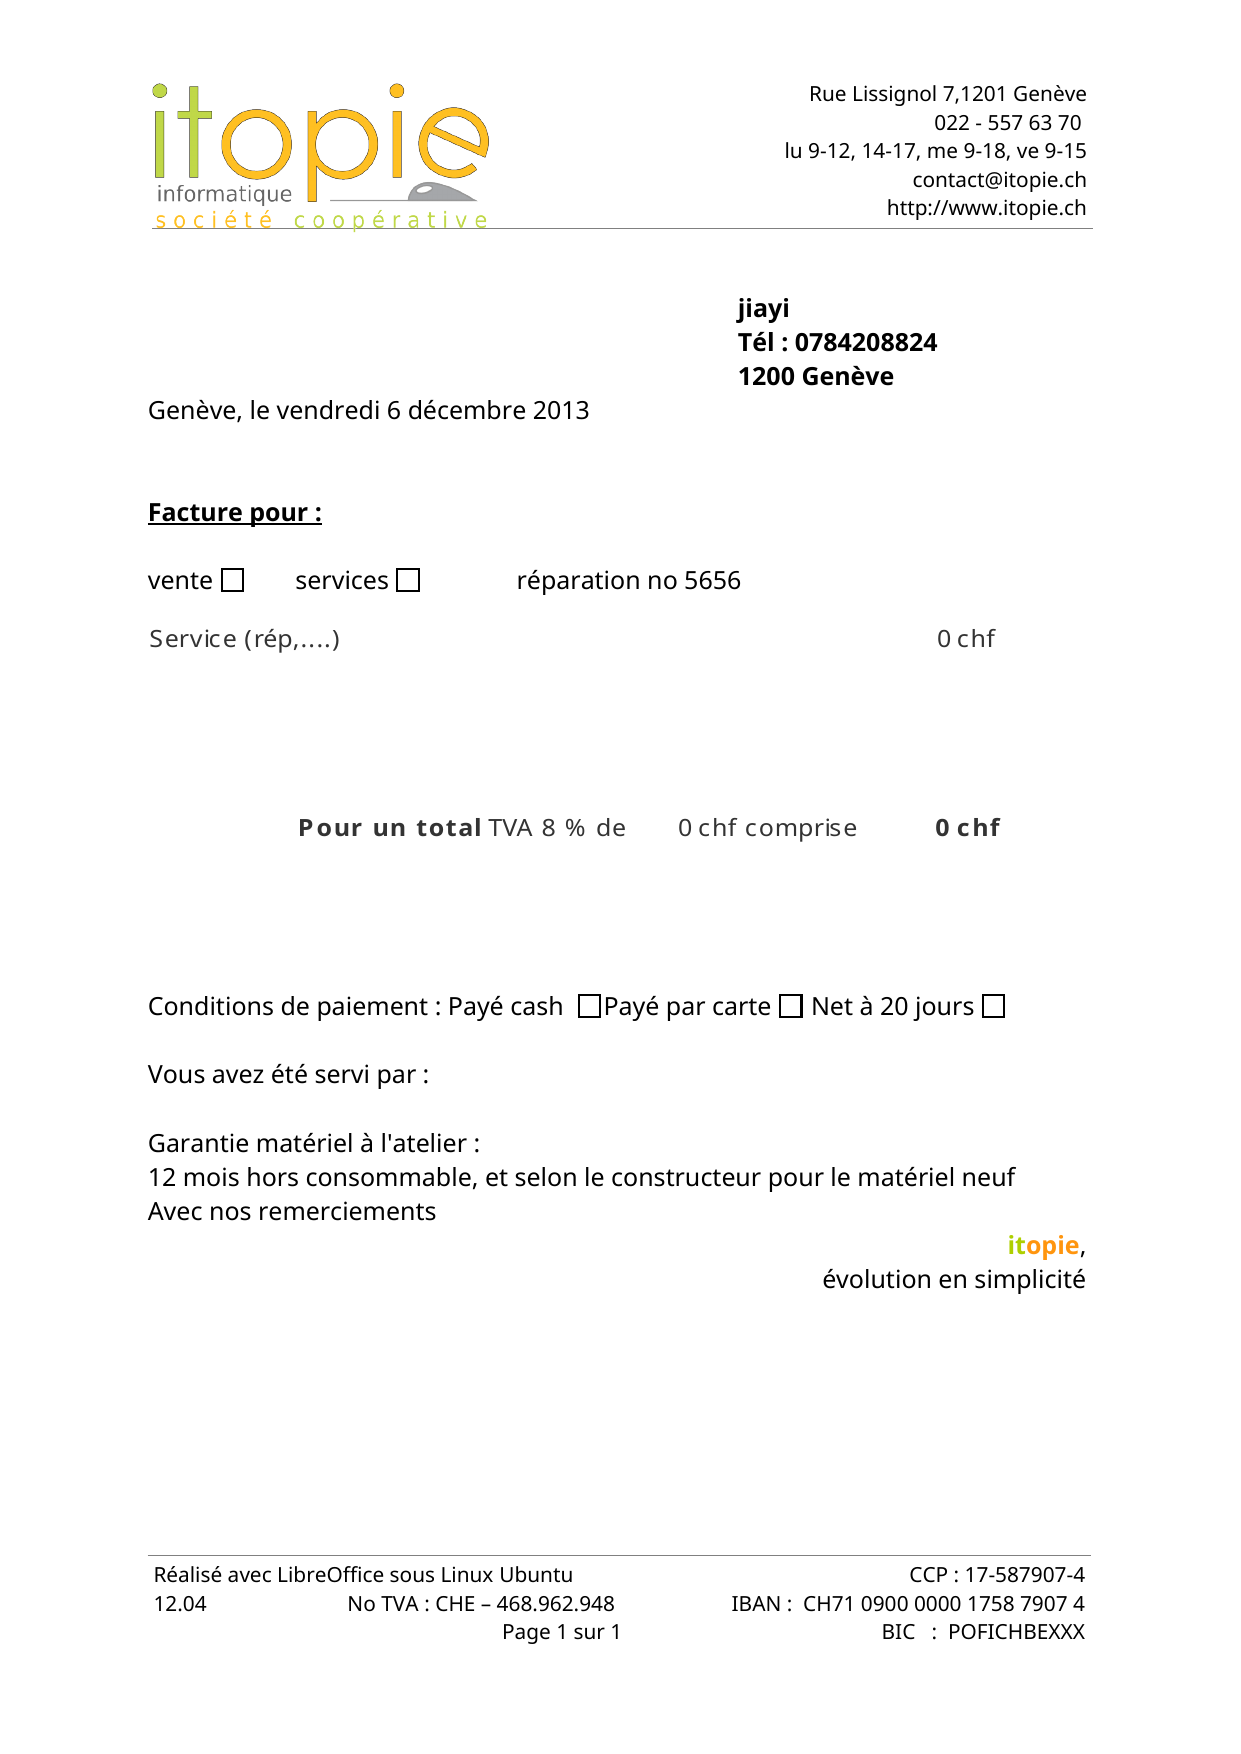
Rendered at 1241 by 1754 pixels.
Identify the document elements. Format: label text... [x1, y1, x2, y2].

text Avec nos remerciements [148, 1193, 1093, 1227]
text Vous avez été servi par : [148, 1057, 1093, 1091]
text Garantie matériel à l'atelier : [148, 1125, 1093, 1159]
text évolution en simplicité [148, 1262, 1093, 1296]
text 12 mois hors consommable, et selon le constructeur pour le matériel neuf [148, 1159, 1093, 1193]
text itopie, [148, 1227, 1093, 1262]
picture [138, 72, 500, 244]
text vente services réparation no 5656 [148, 563, 1093, 597]
text Conditions de paiement : Payé cash Payé par carte Net à 20 jours [148, 989, 1093, 1023]
text Tél : 0784208824 [148, 324, 1093, 358]
text jiayi [148, 290, 1093, 324]
text Facture pour : [148, 495, 1093, 529]
text Genève, le vendredi 6 décembre 2013 [148, 392, 1093, 427]
text 1200 Genève [148, 358, 1093, 392]
